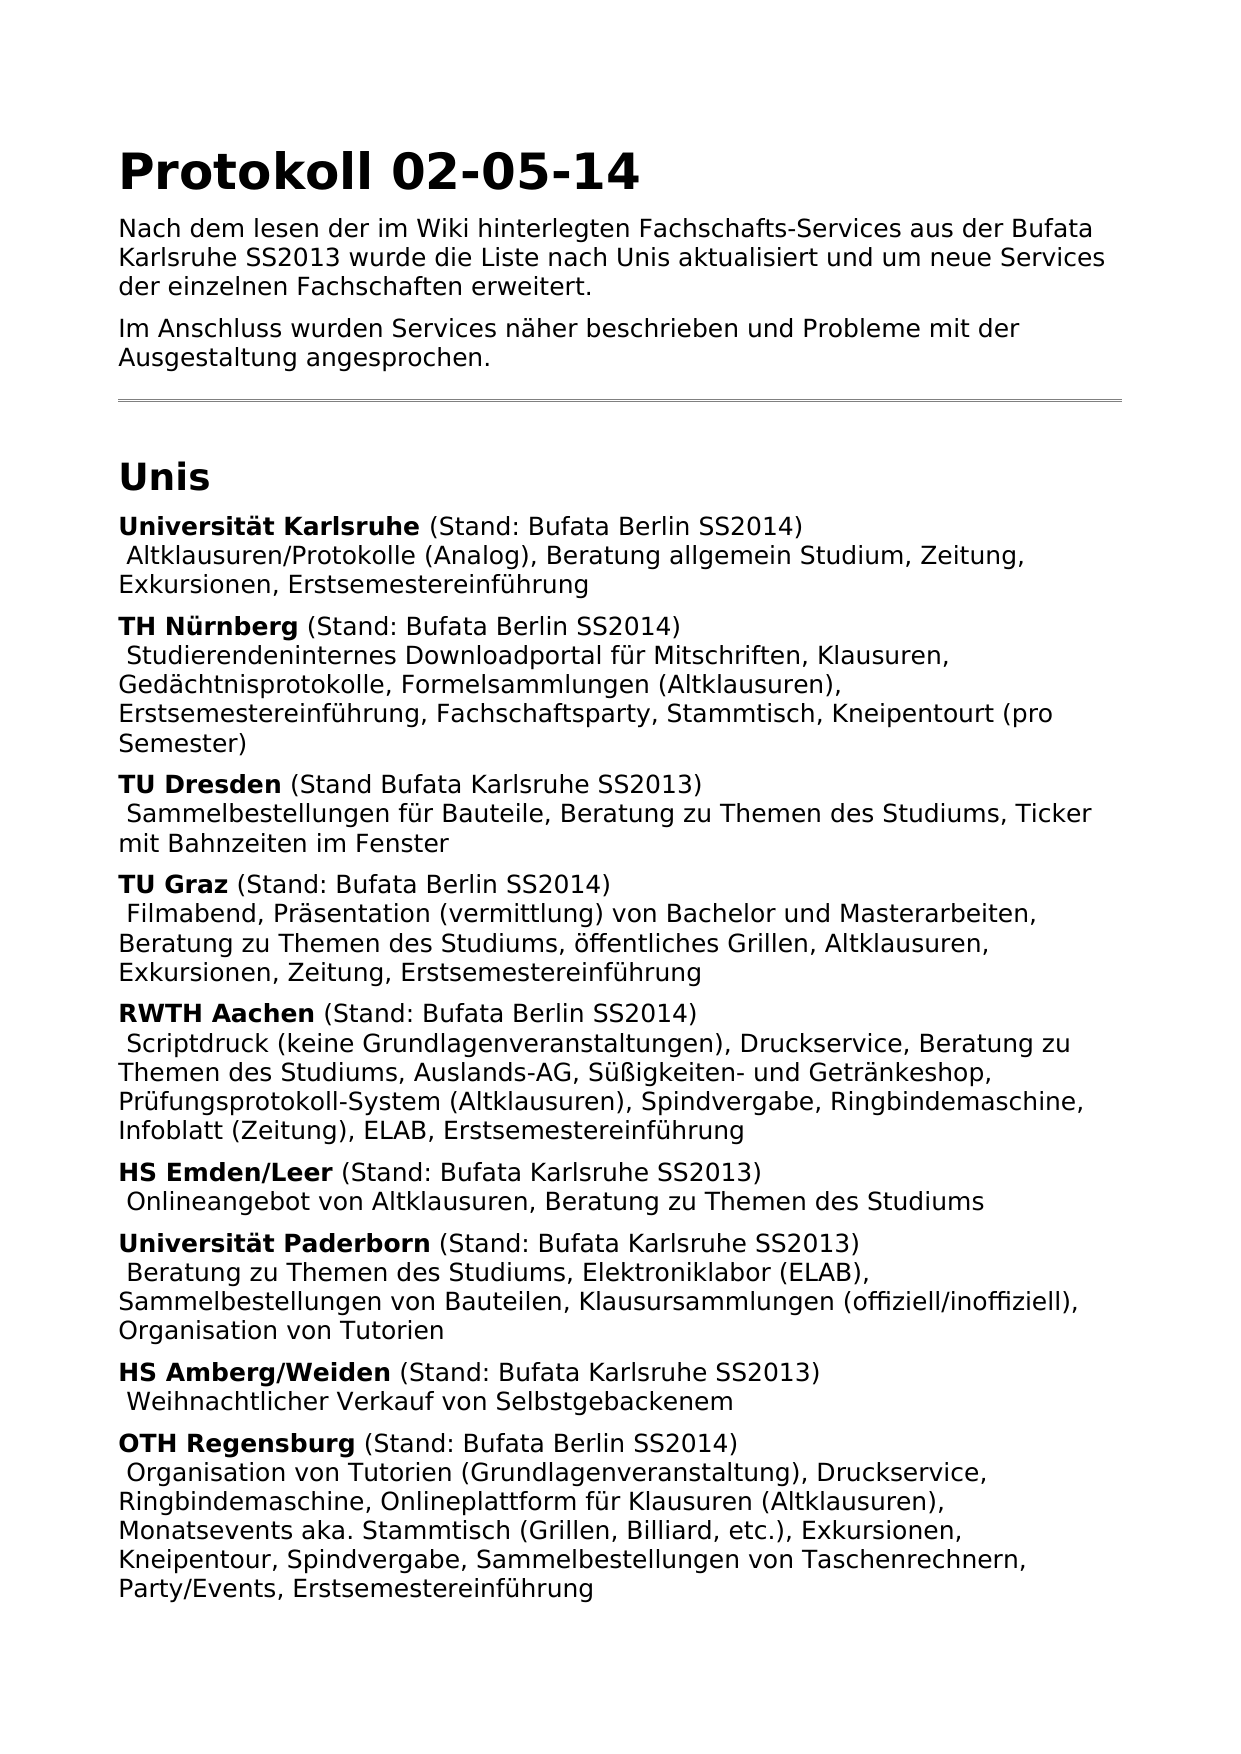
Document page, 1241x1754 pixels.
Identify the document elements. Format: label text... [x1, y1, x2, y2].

text Im Anschluss wurden Services näher beschrieben und Probleme mit der Ausgestaltung angesprochen. [118, 314, 1122, 372]
text HS Amberg/Weiden (Stand: Bufata Karlsruhe SS2013) Weihnachtlicher Verkauf von Selbstgebackenem [118, 1358, 1122, 1416]
text HS Emden/Leer (Stand: Bufata Karlsruhe SS2013) Onlineangebot von Altklausuren, Beratung zu Themen des Studiums [118, 1158, 1122, 1216]
text OTH Regensburg (Stand: Bufata Berlin SS2014) Organisation von Tutorien (Grundlagenveranstaltung), Druckservice, Ringbindemaschine, Onlineplattform für Klausuren (Altklausuren), Monatsevents aka. Stammtisch (Grillen, Billiard, etc.), Exkursionen, Kneipentour, Spindvergabe, Sammelbestellungen von Taschenrechnern, Party/Events, Erstsemestereinführung [118, 1429, 1122, 1604]
text Nach dem lesen der im Wiki hinterlegten Fachschafts-Services aus der Bufata Karlsruhe SS2013 wurde die Liste nach Unis aktualisiert und um neue Services der einzelnen Fachschaften erweitert. [118, 214, 1122, 301]
text Universität Karlsruhe (Stand: Bufata Berlin SS2014) Altklausuren/Protokolle (Analog), Beratung allgemein Studium, Zeitung, Exkursionen, Erstsemestereinführung [118, 512, 1122, 600]
subtitle Unis [118, 456, 1122, 500]
subtitle Protokoll 02-05-14 [118, 143, 1122, 201]
text TH Nürnberg (Stand: Bufata Berlin SS2014) Studierendeninternes Downloadportal für Mitschriften, Klausuren, Gedächtnisprotokolle, Formelsammlungen (Altklausuren), Erstsemestereinführung, Fachschaftsparty, Stammtisch, Kneipentourt (pro Semester) [118, 612, 1122, 758]
text RWTH Aachen (Stand: Bufata Berlin SS2014) Scriptdruck (keine Grundlagenveranstaltungen), Druckservice, Beratung zu Themen des Studiums, Auslands-AG, Süßigkeiten- und Getränkeshop, Prüfungsprotokoll-System (Altklausuren), Spindvergabe, Ringbindemaschine, Infoblatt (Zeitung), ELAB, Erstsemestereinführung [118, 1000, 1122, 1146]
text Universität Paderborn (Stand: Bufata Karlsruhe SS2013) Beratung zu Themen des Studiums, Elektroniklabor (ELAB), Sammelbestellungen von Bauteilen, Klausursammlungen (offiziell/inoffiziell), Organisation von Tutorien [118, 1229, 1122, 1346]
text TU Dresden (Stand Bufata Karlsruhe SS2013) Sammelbestellungen für Bauteile, Beratung zu Themen des Studiums, Ticker mit Bahnzeiten im Fenster [118, 771, 1122, 858]
text TU Graz (Stand: Bufata Berlin SS2014) Filmabend, Präsentation (vermittlung) von Bachelor und Masterarbeiten, Beratung zu Themen des Studiums, öffentliches Grillen, Altklausuren, Exkursionen, Zeitung, Erstsemestereinführung [118, 871, 1122, 987]
